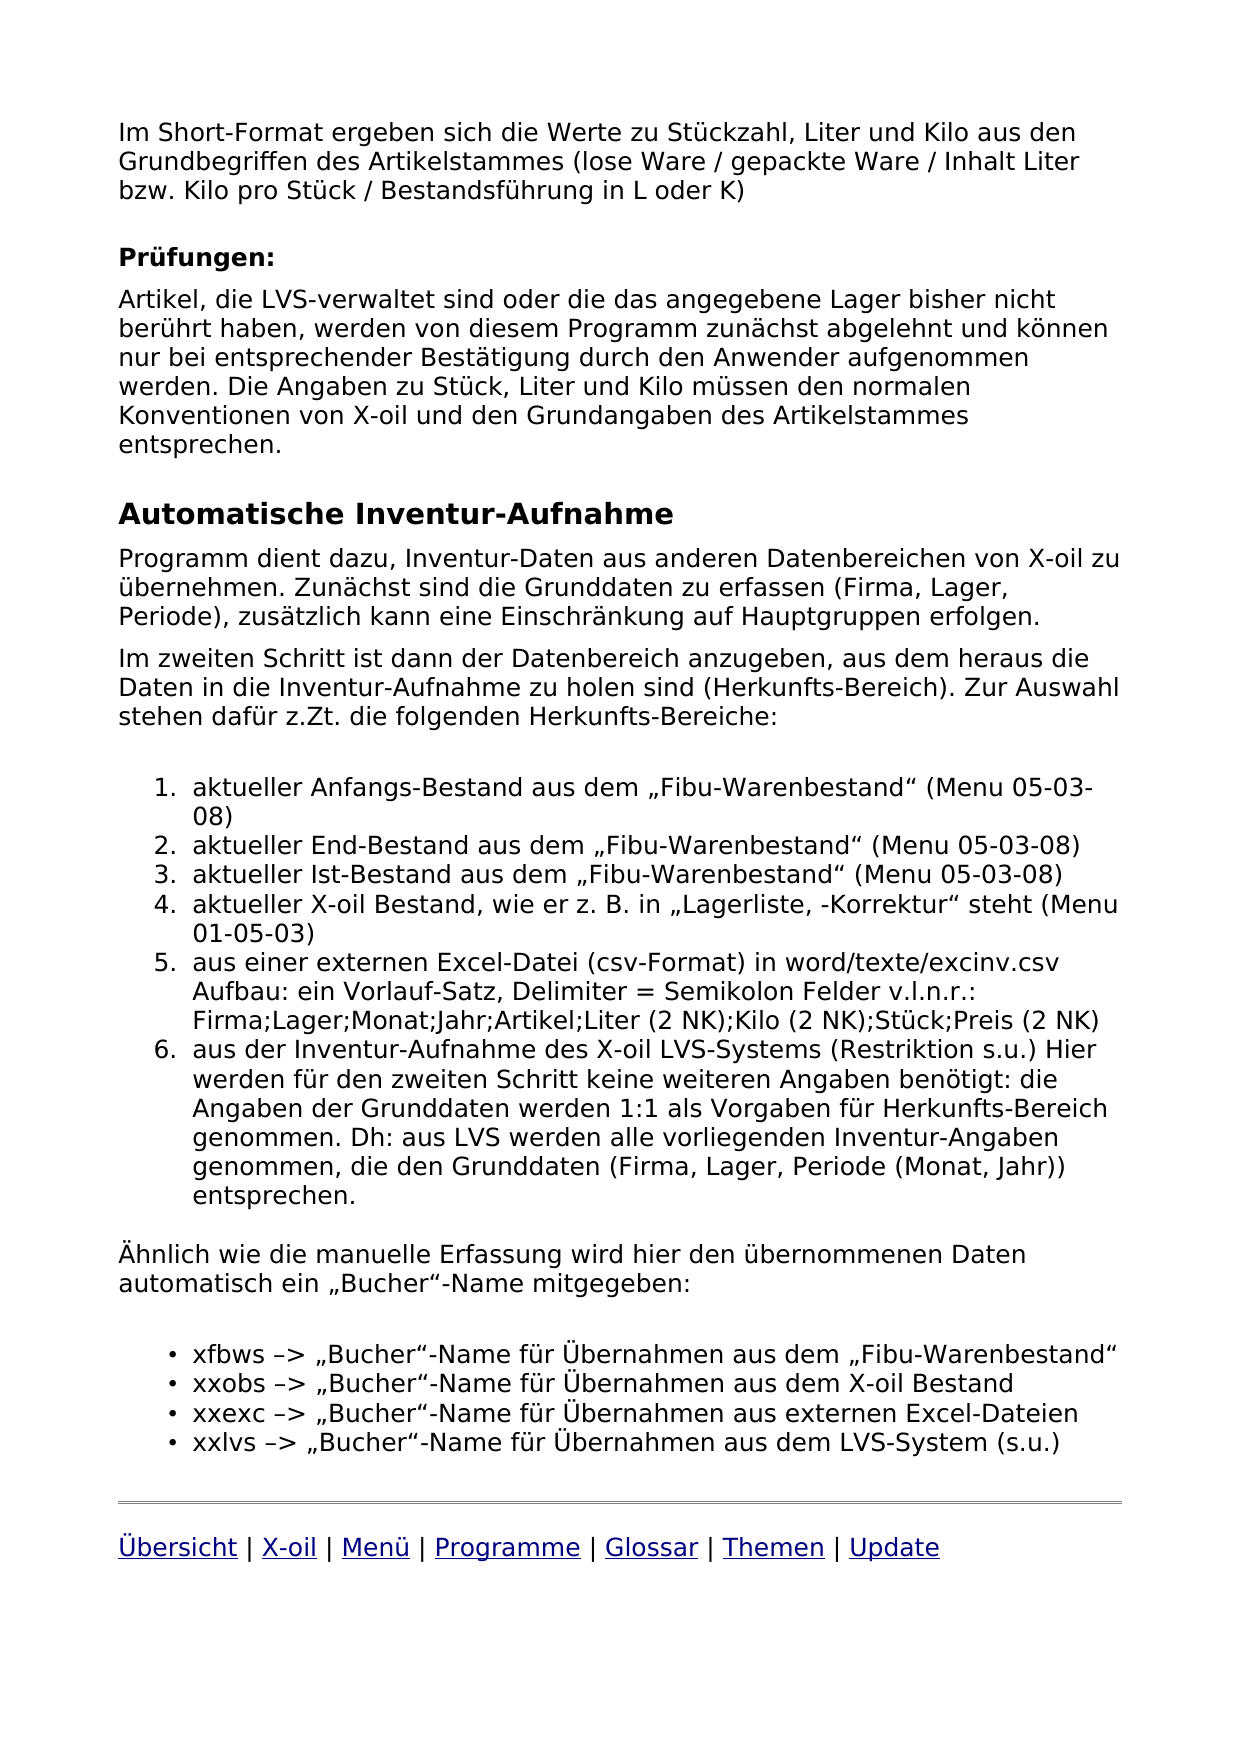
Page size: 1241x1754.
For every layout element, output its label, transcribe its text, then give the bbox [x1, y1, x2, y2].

text Übersicht | X-oil | Menü | Programme | Glossar | Themen | Update [118, 1533, 1122, 1562]
list aktueller X-oil Bestand, wie er z. B. in „Lagerliste, -Korrektur“ steht (Menu 01-05-03) [177, 890, 1122, 948]
list aus der Inventur-Aufnahme des X-oil LVS-Systems (Restriktion s.u.) Hier werden für den zweiten Schritt keine weiteren Angaben benötigt: die Angaben der Grunddaten werden 1:1 als Vorgaben für Herkunfts-Bereich genommen. Dh: aus LVS werden alle vorliegenden Inventur-Angaben genommen, die den Grunddaten (Firma, Lager, Periode (Monat, Jahr)) entsprechen. [177, 1036, 1122, 1211]
list xxobs –> „Bucher“-Name für Übernahmen aus dem X-oil Bestand [177, 1370, 1122, 1399]
text Ähnlich wie die manuelle Erfassung wird hier den übernommenen Daten automatisch ein „Bucher“-Name mitgegeben: [118, 1240, 1122, 1298]
list aktueller Ist-Bestand aus dem „Fibu-Warenbestand“ (Menu 05-03-08) [177, 861, 1122, 890]
subtitle Automatische Inventur-Aufnahme [118, 497, 1122, 531]
subtitle Prüfungen: [118, 243, 1122, 272]
list aus einer externen Excel-Datei (csv-Format) in word/texte/excinv.csv Aufbau: ein Vorlauf-Satz, Delimiter = Semikolon Felder v.l.n.r.: Firma;Lager;Monat;Jahr;Artikel;Liter (2 NK);Kilo (2 NK);Stück;Preis (2 NK) [177, 948, 1122, 1036]
text Im zweiten Schritt ist dann der Datenbereich anzugeben, aus dem heraus die Daten in die Inventur-Aufnahme zu holen sind (Herkunfts-Bereich). Zur Auswahl stehen dafür z.Zt. die folgenden Herkunfts-Bereiche: [118, 644, 1122, 731]
list xxexc –> „Bucher“-Name für Übernahmen aus externen Excel-Dateien [177, 1399, 1122, 1428]
list aktueller End-Bestand aus dem „Fibu-Warenbestand“ (Menu 05-03-08) [177, 832, 1122, 861]
list aktueller Anfangs-Bestand aus dem „Fibu-Warenbestand“ (Menu 05-03-08) [177, 773, 1122, 832]
list xxlvs –> „Bucher“-Name für Übernahmen aus dem LVS-System (s.u.) [177, 1428, 1122, 1457]
text Artikel, die LVS-verwaltet sind oder die das angegebene Lager bisher nicht berührt haben, werden von diesem Programm zunächst abgelehnt und können nur bei entsprechender Bestätigung durch den Anwender aufgenommen werden. Die Angaben zu Stück, Liter und Kilo müssen den normalen Konventionen von X-oil und den Grundangaben des Artikelstammes entsprechen. [118, 285, 1122, 460]
list xfbws –> „Bucher“-Name für Übernahmen aus dem „Fibu-Warenbestand“ [177, 1341, 1122, 1370]
text Im Short-Format ergeben sich die Werte zu Stückzahl, Liter und Kilo aus den Grundbegriffen des Artikelstammes (lose Ware / gepackte Ware / Inhalt Liter bzw. Kilo pro Stück / Bestandsführung in L oder K) [118, 118, 1122, 206]
text Programm dient dazu, Inventur-Daten aus anderen Datenbereichen von X-oil zu übernehmen. Zunächst sind die Grunddaten zu erfassen (Firma, Lager, Periode), zusätzlich kann eine Einschränkung auf Hauptgruppen erfolgen. [118, 544, 1122, 631]
